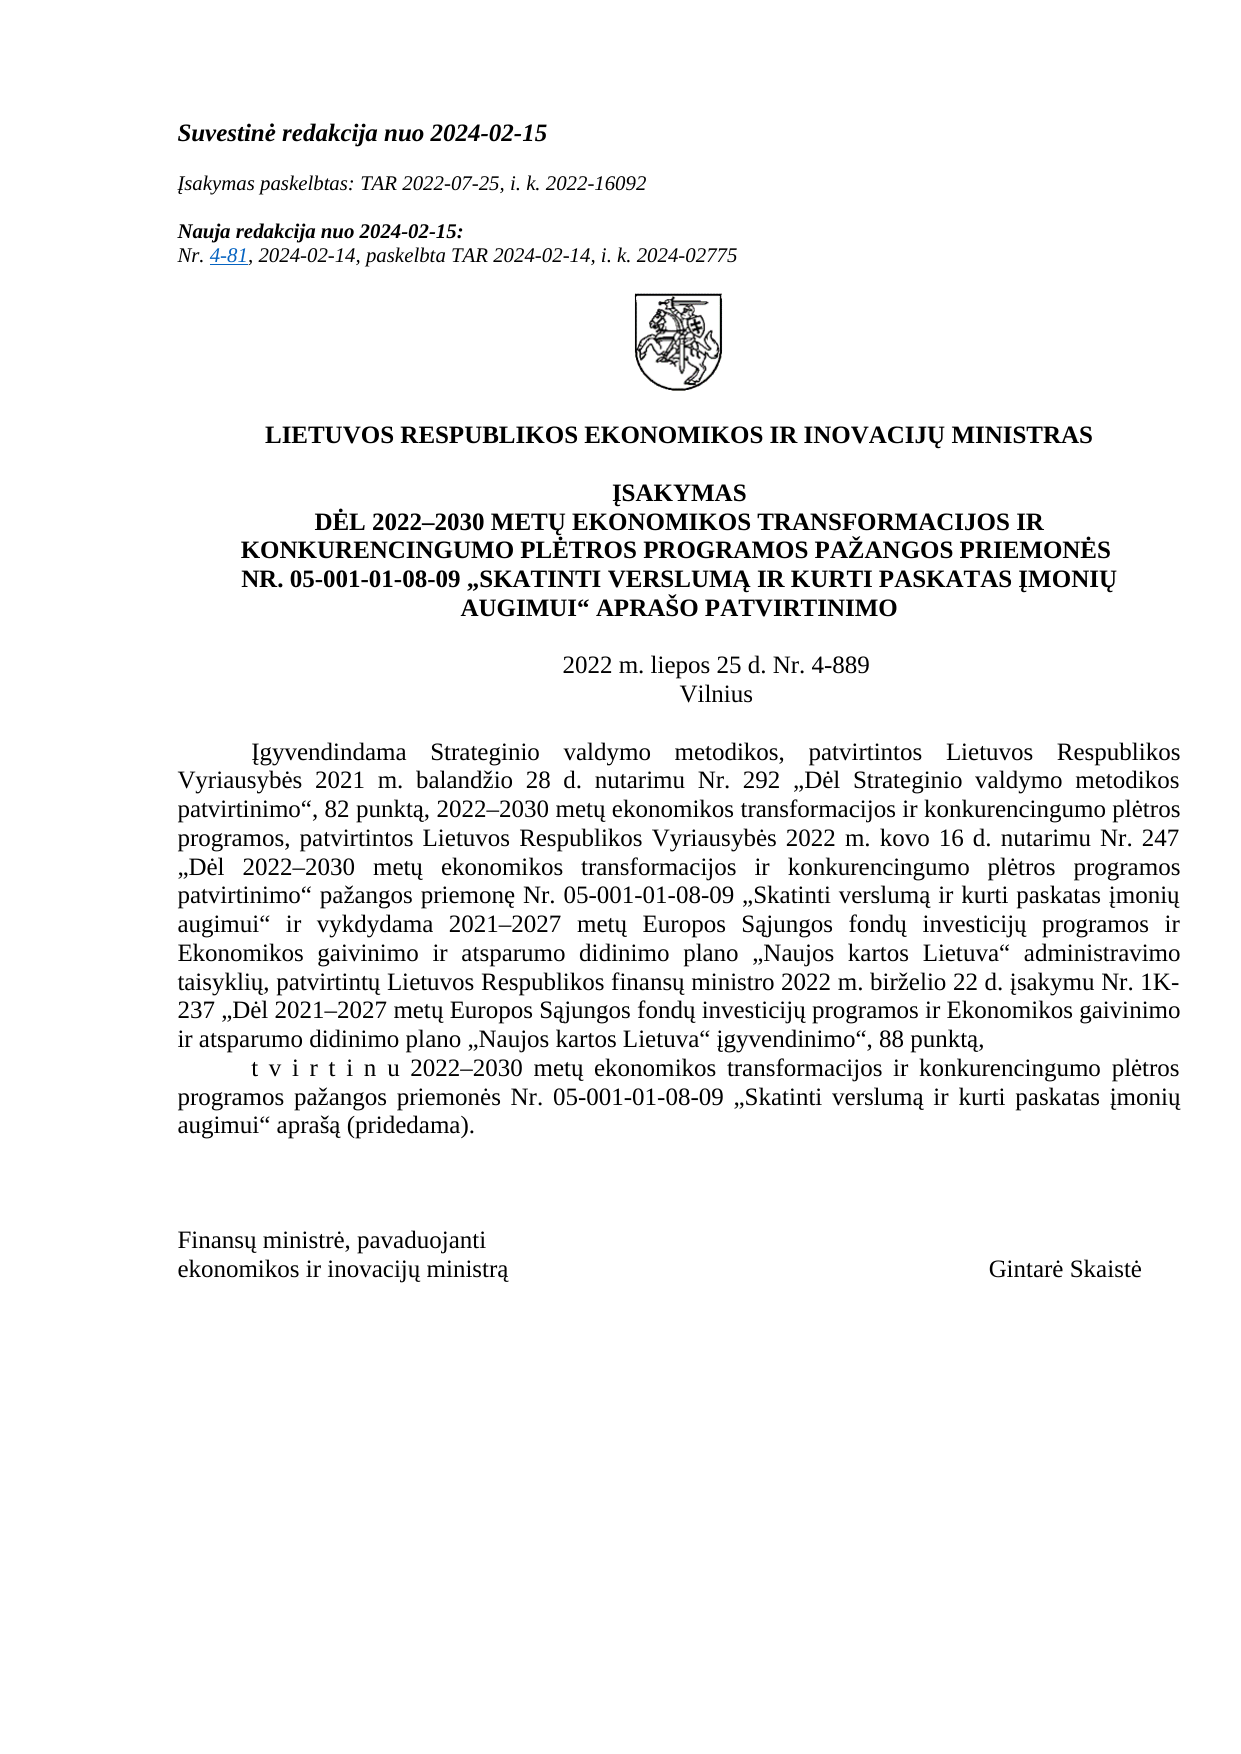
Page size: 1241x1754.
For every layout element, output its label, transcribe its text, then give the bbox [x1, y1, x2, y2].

text ekonomikos ir inovacijų ministrą Gintarė Skaistė [177, 1254, 1181, 1283]
text Suvestinė redakcija nuo 2024-02-15 [177, 118, 1181, 147]
text Finansų ministrė, pavaduojanti [177, 1225, 1181, 1254]
text LIETUVOS RESPUBLIKOS Ekonomikos ir inovacijų MINISTRAS [177, 420, 1181, 449]
text Įgyvendindama Strateginio valdymo metodikos, patvirtintos Lietuvos Respublikos Vyriausybės 2021 m. balandžio 28 d. nutarimu Nr. 292 „Dėl Strateginio valdymo metodikos patvirtinimo“, 82 punktą, 2022–2030 metų ekonomikos transformacijos ir konkurencingumo plėtros programos, patvirtintos Lietuvos Respublikos Vyriausybės 2022 m. kovo 16 d. nutarimu Nr. 247 „Dėl 2022–2030 metų ekonomikos transformacijos ir konkurencingumo plėtros programos patvirtinimo“ pažangos priemonę Nr. 05-001-01-08-09 „Skatinti verslumą ir kurti paskatas įmonių augimui“ ir vykdydama 2021–2027 metų Europos Sąjungos fondų investicijų programos ir Ekonomikos gaivinimo ir atsparumo didinimo plano „Naujos kartos Lietuva“ administravimo taisyklių, patvirtintų Lietuvos Respublikos finansų ministro 2022 m. birželio 22 d. įsakymu Nr. 1K-237 „Dėl 2021–2027 metų Europos Sąjungos fondų investicijų programos ir Ekonomikos gaivinimo ir atsparumo didinimo plano „Naujos kartos Lietuva“ įgyvendinimo“, 88 punktą, [177, 737, 1181, 1053]
text DĖL 2022–2030 METŲ EKONOMIKOS TRANSFORMACIJOS IR KONKURENCINGUMO PLĖTROS PROGRAMOS PAŽANGOS PRIEMONĖS [177, 507, 1181, 564]
text Nr. 05-001-01-08-09 „Skatinti verslumą ir kurti paskatas įmonių augimui“ APRAŠO PATVIRTINIMO [177, 564, 1181, 622]
text Įsakymas paskelbtas: TAR 2022-07-25, i. k. 2022-16092 [177, 171, 1181, 195]
text Nr. 4-81, 2024-02-14, paskelbta TAR 2024-02-14, i. k. 2024-02775 [177, 243, 1181, 267]
text Nauja redakcija nuo 2024-02-15: [177, 219, 1181, 243]
text įsakymas [177, 478, 1181, 507]
text t v i r t i n u 2022–2030 metų ekonomikos transformacijos ir konkurencingumo plėtros programos pažangos priemonės Nr. 05-001-01-08-09 „Skatinti verslumą ir kurti paskatas įmonių augimui“ aprašą (pridedama). [177, 1053, 1181, 1139]
text Vilnius [177, 679, 1181, 708]
text 2022 m. liepos 25 d. Nr. 4-889 [177, 650, 1181, 679]
